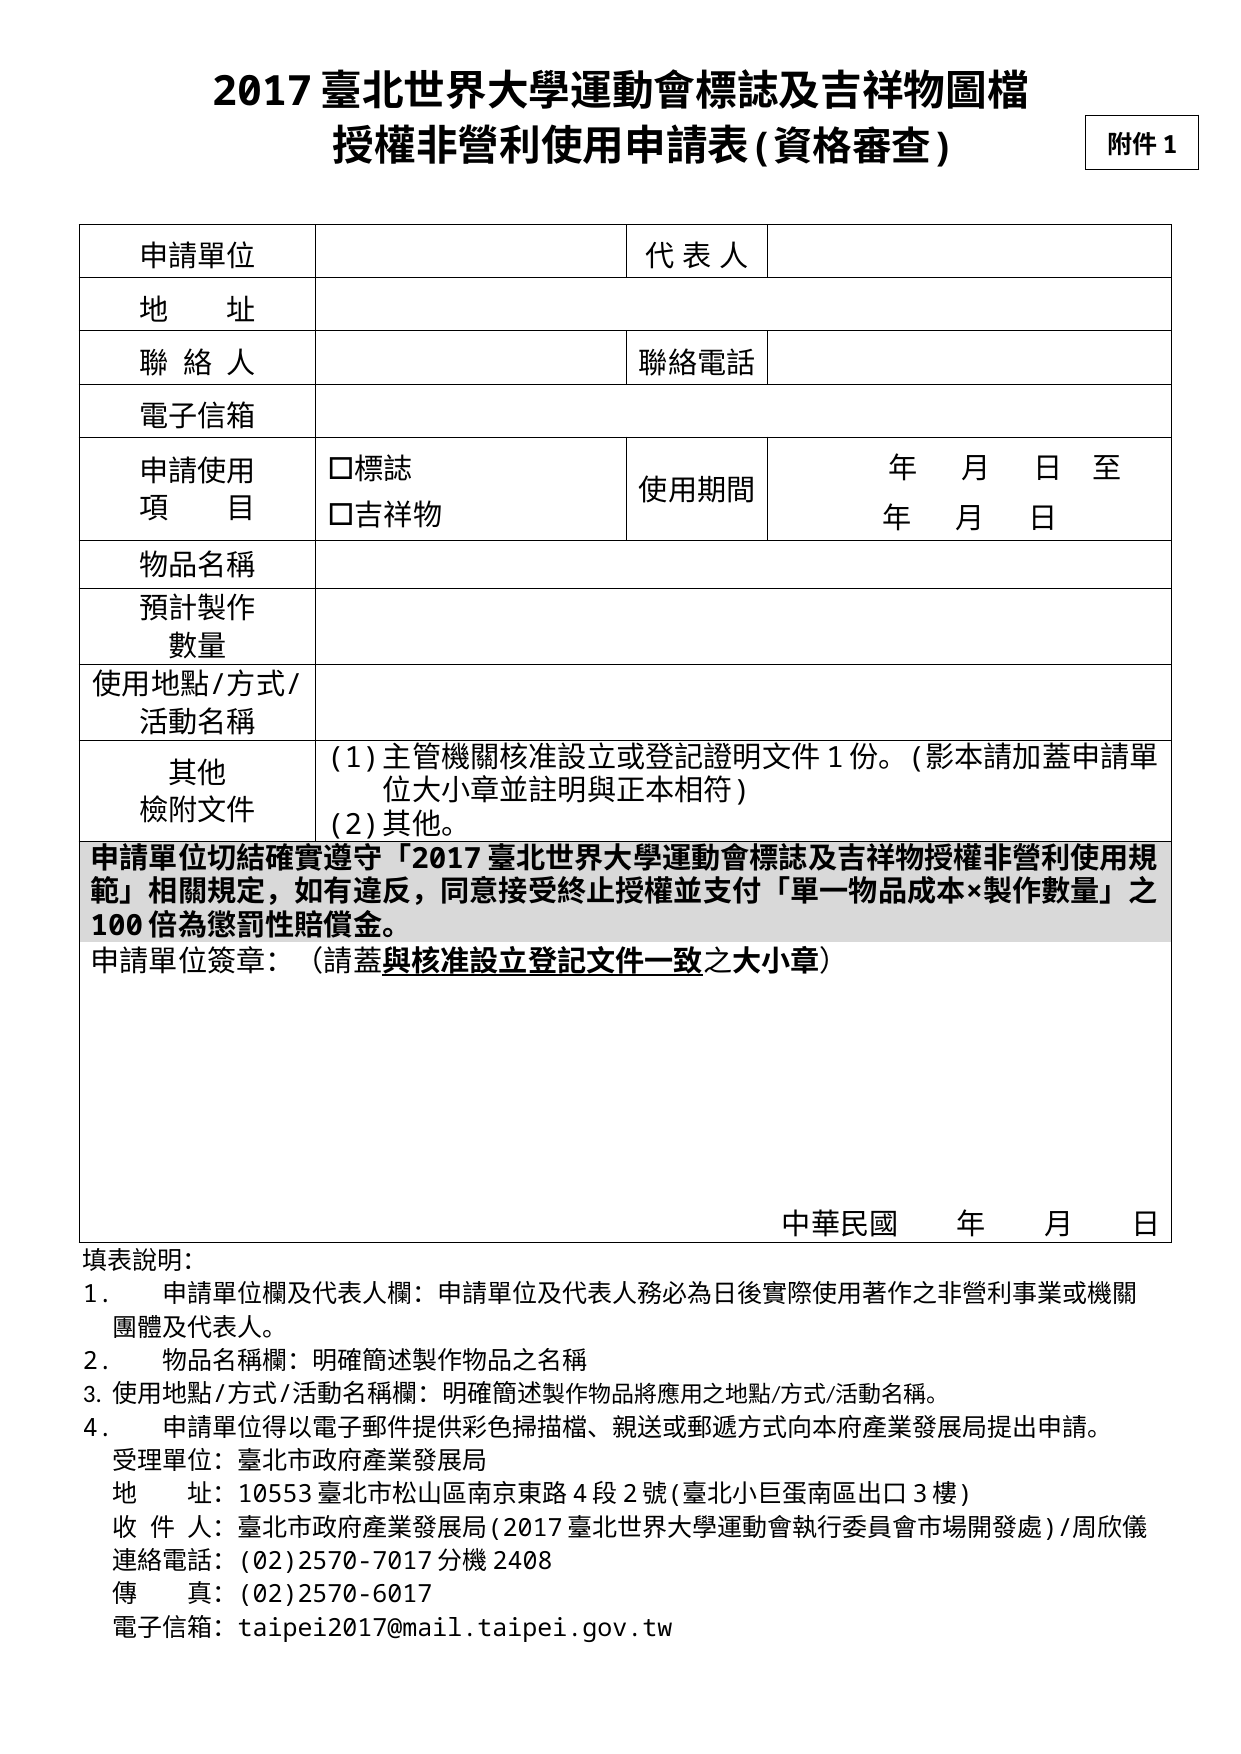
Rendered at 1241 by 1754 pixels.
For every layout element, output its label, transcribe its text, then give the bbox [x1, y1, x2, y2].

table_cell [316, 331, 626, 383]
text 受理單位：臺北市政府產業發展局 [112, 1443, 1157, 1476]
table_header [316, 225, 626, 277]
table_cell 預計製作 數量 [80, 589, 315, 664]
text 傳 真：(02)2570-6017 [112, 1576, 1157, 1609]
table_cell 申請單位簽章：（請蓋與核准設立登記文件一致之大小章） 中華民國 年 月 日 [80, 942, 1171, 1242]
table_cell [316, 665, 1171, 740]
table_cell 其他 檢附文件 [80, 741, 315, 841]
table_cell 主管機關核准設立或登記證明文件1份。(影本請加蓋申請單位大小章並註明與正本相符) 其他。 [316, 741, 1171, 841]
table_header 申請單位 [80, 225, 315, 277]
table_cell 使用地點/方式/活動名稱 [80, 665, 315, 740]
list 物品名稱欄：明確簡述製作物品之名稱 [83, 1343, 1157, 1376]
table_cell [316, 589, 1171, 664]
table_cell □標誌 □吉祥物 [316, 438, 626, 540]
text 填表說明： [83, 1243, 1157, 1276]
table_cell 年 月 日 至 年 月 日 [768, 438, 1171, 540]
list 授權非營利使用申請表(資格審查) [1086, 125, 1157, 169]
text 附件1 [1095, 124, 1189, 160]
table_cell 物品名稱 [80, 541, 315, 588]
table_cell [768, 331, 1171, 383]
text 收 件 人：臺北市政府產業發展局(2017臺北世界大學運動會執行委員會市場開發處)/周欣儀 [112, 1509, 1157, 1543]
table_cell [316, 278, 1171, 330]
text 地 址：10553臺北市松山區南京東路4段2號(臺北小巨蛋南區出口3樓) [112, 1476, 1157, 1509]
table_header 代表人 [627, 225, 767, 277]
table_cell [316, 541, 1171, 588]
table_cell 地 址 [80, 278, 315, 330]
table_cell 申請單位切結確實遵守「2017臺北世界大學運動會標誌及吉祥物授權非營利使用規範」相關規定，如有違反，同意接受終止授權並支付「單一物品成本×製作數量」之100倍為懲罰性賠償金。 [80, 842, 1171, 942]
text 電子信箱：taipei2017@mail.taipei.gov.tw [112, 1609, 1157, 1643]
table_cell 使用期間 [627, 438, 767, 540]
list 申請單位得以電子郵件提供彩色掃描檔、親送或郵遞方式向本府產業發展局提出申請。 [83, 1409, 1157, 1443]
list 使用地點/方式/活動名稱欄：明確簡述製作物品將應用之地點/方式/活動名稱。 [83, 1376, 1157, 1409]
table_cell 電子信箱 [80, 385, 315, 437]
table_cell 申請使用 項 目 [80, 438, 315, 540]
list 授權非營利使用申請表(資格審查) [130, 125, 1085, 169]
text 2017臺北世界大學運動會標誌及吉祥物圖檔 [83, 70, 1157, 114]
list 申請單位欄及代表人欄：申請單位及代表人務必為日後實際使用著作之非營利事業或機關團體及代表人。 [83, 1276, 1157, 1343]
table_cell [316, 385, 1171, 437]
table_cell 聯絡電話 [627, 331, 767, 383]
table_header [768, 225, 1171, 277]
table_cell 聯 絡 人 [80, 331, 315, 383]
text 連絡電話：(02)2570-7017分機2408 [112, 1543, 1157, 1576]
